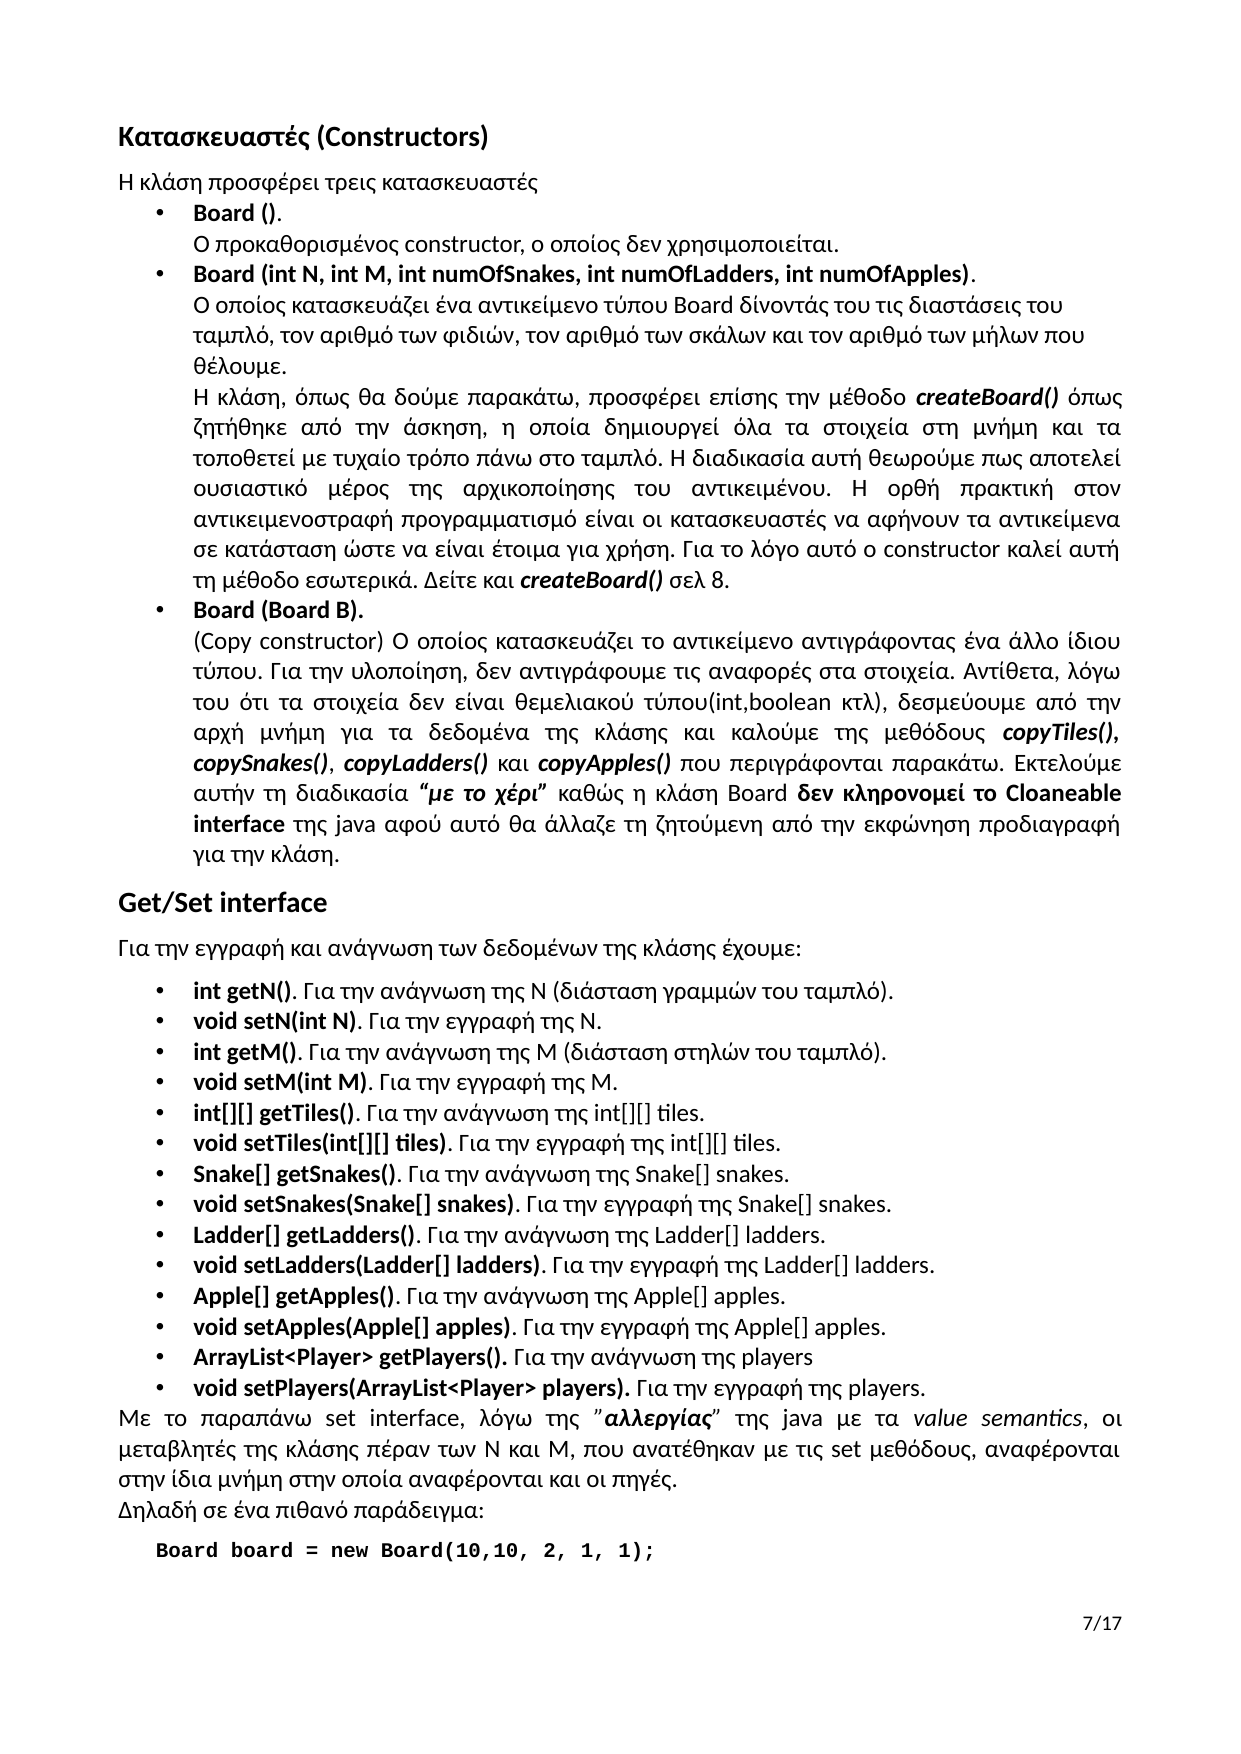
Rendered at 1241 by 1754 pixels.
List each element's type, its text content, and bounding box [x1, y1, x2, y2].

list int getN(). Για την ανάγνωση της Ν (διάσταση γραμμών του ταμπλό). [156, 975, 1122, 1006]
list Apple[] getApples(). Για την ανάγνωση της Apple[] apples. [156, 1280, 1122, 1311]
text Board board = new Board(10,10, 2, 1, 1); [118, 1539, 1122, 1563]
list void setApples(Apple[] apples). Για την εγγραφή της Apple[] apples. [156, 1311, 1122, 1341]
text Για την εγγραφή και ανάγνωση των δεδομένων της κλάσης έχουμε: [118, 932, 1122, 962]
list void setLadders(Ladder[] ladders). Για την εγγραφή της Ladder[] ladders. [156, 1250, 1122, 1280]
list void setTiles(int[][] tiles). Για την εγγραφή της int[][] tiles. [156, 1128, 1122, 1158]
text Δηλαδή σε ένα πιθανό παράδειγμα: [118, 1494, 1122, 1524]
text Με το παραπάνω set interface, λόγω της ”αλλεργίας” της java με τα value semantics, οι μεταβλητές της κλάσης πέραν των N και M, που ανατέθηκαν με τις set μεθόδους, αναφέρονται στην ίδια μνήμη στην οποία αναφέρονται και οι πηγές. [118, 1402, 1122, 1494]
list void setSnakes(Snake[] snakes). Για την εγγραφή της Snake[] snakes. [156, 1189, 1122, 1219]
text Η κλάση προσφέρει τρεις κατασκευαστές [118, 166, 1122, 197]
list int getΜ(). Για την ανάγνωση της Μ (διάσταση στηλών του ταμπλό). [156, 1036, 1122, 1067]
list Board (). Ο προκαθορισμένος constructor, ο οποίος δεν χρησιμοποιείται. [156, 198, 1122, 259]
list ArrayList<Player> getPlayers(). Για την ανάγνωση της players [156, 1341, 1122, 1372]
list int[][] getTiles(). Για την ανάγνωση της int[][] tiles. [156, 1097, 1122, 1128]
list void setPlayers(ArrayList<Player> players). Για την εγγραφή της players. [156, 1372, 1122, 1402]
list Ladder[] getLadders(). Για την ανάγνωση της Ladder[] ladders. [156, 1219, 1122, 1250]
list void setΜ(int Μ). Για την εγγραφή της Μ. [156, 1067, 1122, 1097]
list Board (Board B). [156, 594, 1122, 625]
list (Copy constructor) Ο οποίος κατασκευάζει το αντικείμενο αντιγράφοντας ένα άλλο ίδιου τύπου. Για την υλοποίηση, δεν αντιγράφουμε τις αναφορές στα στοιχεία. Αντίθετα, λόγω του ότι τα στοιχεία δεν είναι θεμελιακού τύπου(int,boolean κτλ), δεσμεύουμε από την αρχή μνήμη για τα δεδομένα της κλάσης και καλούμε της μεθόδους copyTiles(), copySnakes(), copyLadders() και copyApples() που περιγράφονται παρακάτω. Εκτελούμε αυτήν τη διαδικασία “με το χέρι” καθώς η κλάση Board δεν κληρονομεί το Cloaneable interface της java αφού αυτό θα άλλαζε τη ζητούμενη από την εκφώνηση προδιαγραφή για την κλάση. [156, 625, 1122, 869]
list Board (int N, int M, int numOfSnakes, int numOfLadders, int numOfApples). Ο οποίος κατασκευάζει ένα αντικείμενο τύπου Board δίνοντάς του τις διαστάσεις του ταμπλό, τον αριθμό των φιδιών, τον αριθμό των σκάλων και τον αριθμό των μήλων που θέλουμε. [156, 259, 1122, 381]
subtitle Get/Set interface [118, 884, 1122, 919]
list Snake[] getSnakes(). Για την ανάγνωση της Snake[] snakes. [156, 1158, 1122, 1189]
subtitle Κατασκευαστές (Constructors) [118, 118, 1122, 154]
list Η κλάση, όπως θα δούμε παρακάτω, προσφέρει επίσης την μέθοδο createBoard() όπως ζητήθηκε από την άσκηση, η οποία δημιουργεί όλα τα στοιχεία στη μνήμη και τα τοποθετεί με τυχαίο τρόπο πάνω στο ταμπλό. Η διαδικασία αυτή θεωρούμε πως αποτελεί ουσιαστικό μέρος της αρχικοποίησης του αντικειμένου. Η ορθή πρακτική στον αντικειμενοστραφή προγραμματισμό είναι οι κατασκευαστές να αφήνουν τα αντικείμενα σε κατάσταση ώστε να είναι έτοιμα για χρήση. Για το λόγο αυτό ο constructor καλεί αυτή τη μέθοδο εσωτερικά. Δείτε και createBoard() σελ 8. [156, 381, 1122, 594]
list void setN(int N). Για την εγγραφή της Ν. [156, 1006, 1122, 1036]
